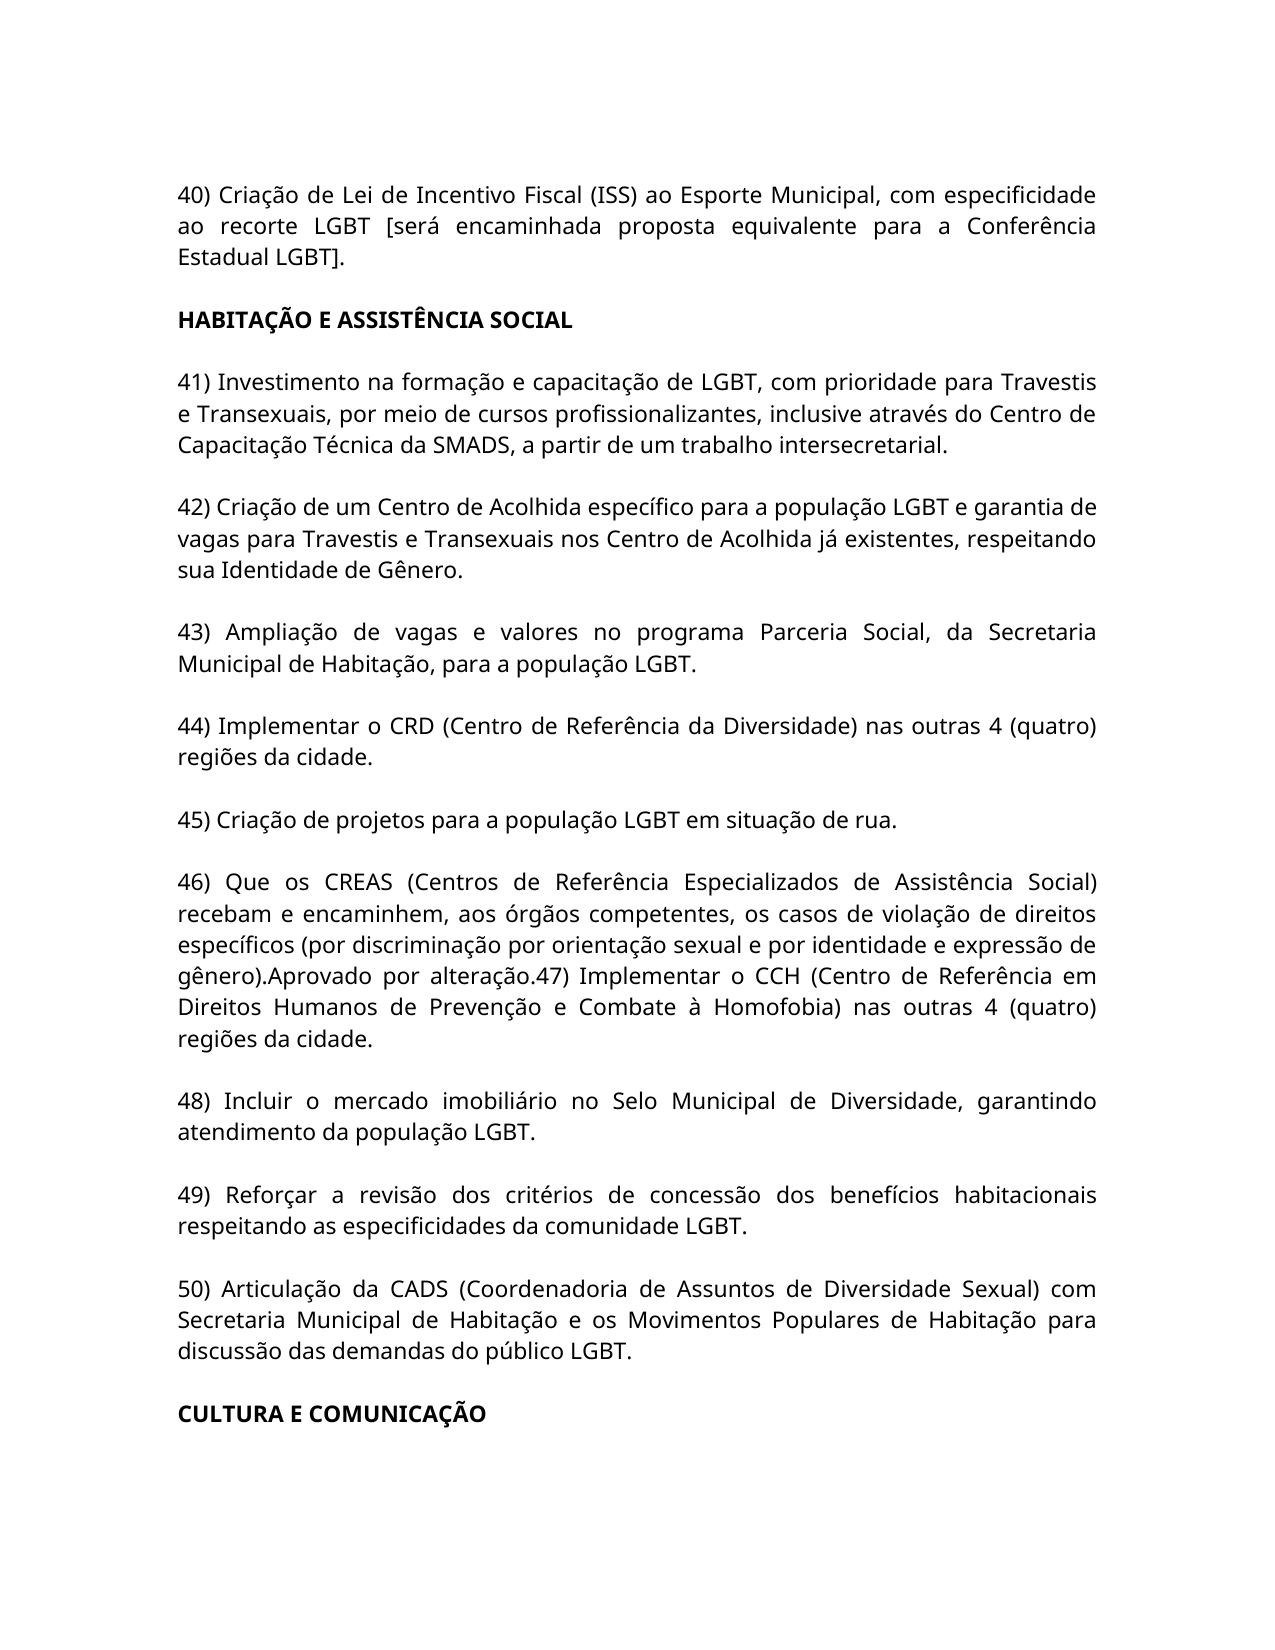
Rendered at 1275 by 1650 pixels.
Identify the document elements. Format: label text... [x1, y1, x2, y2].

text 41) Investimento na formação e capacitação de LGBT, com prioridade para Travestis e Transexuais, por meio de cursos profissionalizantes, inclusive através do Centro de Capacitação Técnica da SMADS, a partir de um trabalho intersecretarial. [177, 366, 1098, 460]
text 45) Criação de projetos para a população LGBT em situação de rua. [177, 804, 1098, 835]
text 46) Que os CREAS (Centros de Referência Especializados de Assistência Social) recebam e encaminhem, aos órgãos competentes, os casos de violação de direitos específicos (por discriminação por orientação sexual e por identidade e expressão de gênero).Aprovado por alteração.47) Implementar o CCH (Centro de Referência em Direitos Humanos de Prevenção e Combate à Homofobia) nas outras 4 (quatro) regiões da cidade. [177, 866, 1098, 1054]
subtitle CULTURA E COMUNICAÇÃO [177, 1398, 1098, 1429]
text 42) Criação de um Centro de Acolhida específico para a população LGBT e garantia de vagas para Travestis e Transexuais nos Centro de Acolhida já existentes, respeitando sua Identidade de Gênero. [177, 491, 1098, 585]
subtitle HABITAÇÃO E ASSISTÊNCIA SOCIAL [177, 304, 1098, 335]
text 44) Implementar o CRD (Centro de Referência da Diversidade) nas outras 4 (quatro) regiões da cidade. [177, 710, 1098, 773]
text 43) Ampliação de vagas e valores no programa Parceria Social, da Secretaria Municipal de Habitação, para a população LGBT. [177, 616, 1098, 679]
text 49) Reforçar a revisão dos critérios de concessão dos benefícios habitacionais respeitando as especificidades da comunidade LGBT. [177, 1179, 1098, 1241]
text 50) Articulação da CADS (Coordenadoria de Assuntos de Diversidade Sexual) com Secretaria Municipal de Habitação e os Movimentos Populares de Habitação para discussão das demandas do público LGBT. [177, 1273, 1098, 1366]
text 40) Criação de Lei de Incentivo Fiscal (ISS) ao Esporte Municipal, com especificidade ao recorte LGBT [será encaminhada proposta equivalente para a Conferência Estadual LGBT]. [177, 179, 1098, 273]
text 48) Incluir o mercado imobiliário no Selo Municipal de Diversidade, garantindo atendimento da população LGBT. [177, 1085, 1098, 1148]
